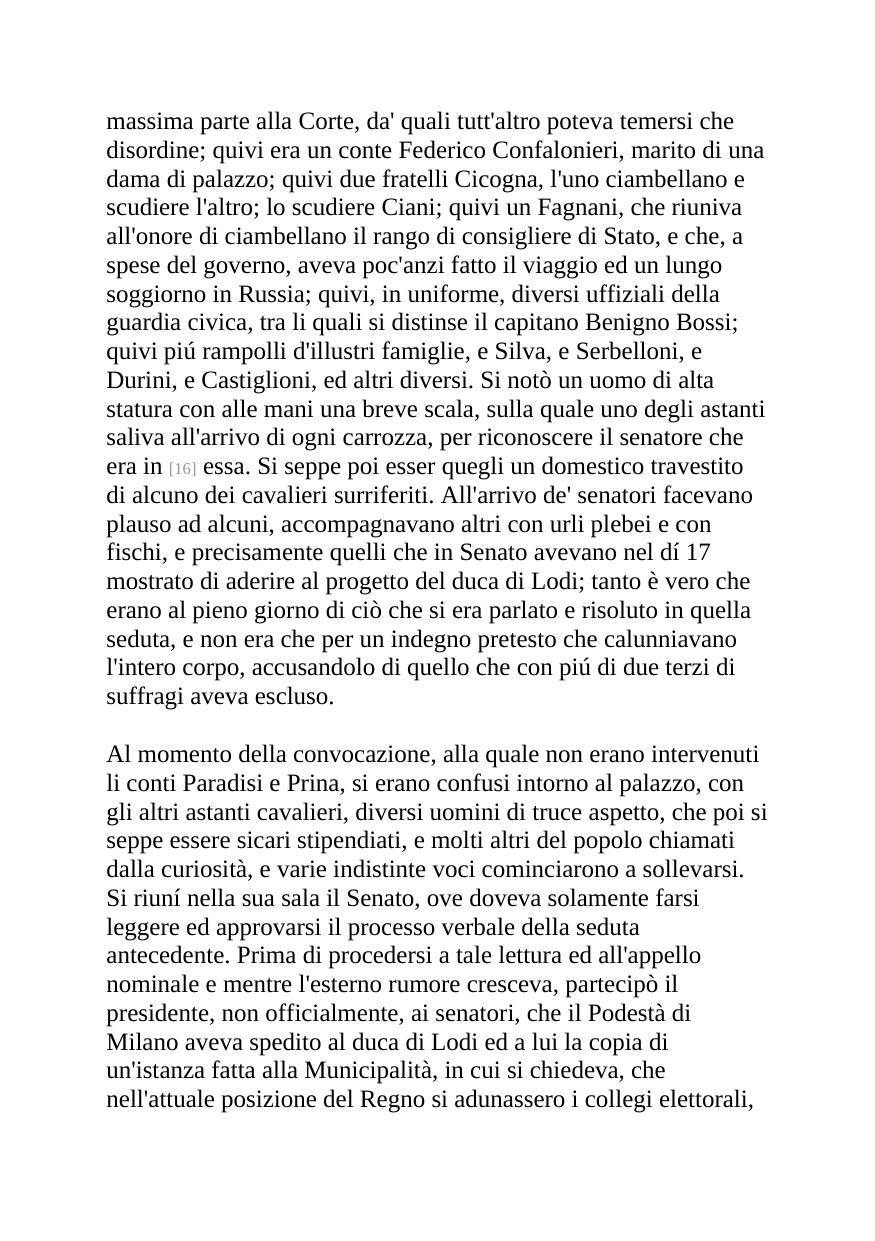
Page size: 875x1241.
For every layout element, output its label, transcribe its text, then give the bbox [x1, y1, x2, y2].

text Al momento della convocazione, alla quale non erano intervenuti li conti Paradisi e Prina, si erano confusi intorno al palazzo, con gli altri astanti cavalieri, diversi uomini di truce aspetto, che poi si seppe essere sicari stipendiati, e molti altri del popolo chiamati dalla curiosità, e varie indistinte voci cominciarono a sollevarsi. Si riuní nella sua sala il Senato, ove doveva solamente farsi leggere ed approvarsi il processo verbale della seduta antecedente. Prima di procedersi a tale lettura ed all'appello nominale e mentre l'esterno rumore cresceva, partecipò il presidente, non officialmente, ai senatori, che il Podestà di Milano aveva spedito al duca di Lodi ed a lui la copia di un'istanza fatta alla Municipalità, in cui si chiedeva, che nell'attuale posizione del Regno si adunassero i collegi elettorali, [106, 739, 768, 1113]
text massima parte alla Corte, da' quali tutt'altro poteva temersi che disordine; quivi era un conte Federico Confalonieri, marito di una dama di palazzo; quivi due fratelli Cicogna, l'uno ciambellano e scudiere l'altro; lo scudiere Ciani; quivi un Fagnani, che riuniva all'onore di ciambellano il rango di consigliere di Stato, e che, a spese del governo, aveva poc'anzi fatto il viaggio ed un lungo soggiorno in Russia; quivi, in uniforme, diversi uffiziali della guardia civica, tra li quali si distinse il capitano Benigno Bossi; quivi piú rampolli d'illustri famiglie, e Silva, e Serbelloni, e Durini, e Castiglioni, ed altri diversi. Si notò un uomo di alta statura con alle mani una breve scala, sulla quale uno degli astanti saliva all'arrivo di ogni carrozza, per riconoscere il senatore che era in [16] essa. Si seppe poi esser quegli un domestico travestito di alcuno dei cavalieri surriferiti. All'arrivo de' senatori facevano plauso ad alcuni, accompagnavano altri con urli plebei e con fischi, e precisamente quelli che in Senato avevano nel dí 17 mostrato di aderire al progetto del duca di Lodi; tanto è vero che erano al pieno giorno di ciò che si era parlato e risoluto in quella seduta, e non era che per un indegno pretesto che calunniavano l'intero corpo, accusandolo di quello che con piú di due terzi di suffragi aveva escluso. [106, 106, 768, 710]
